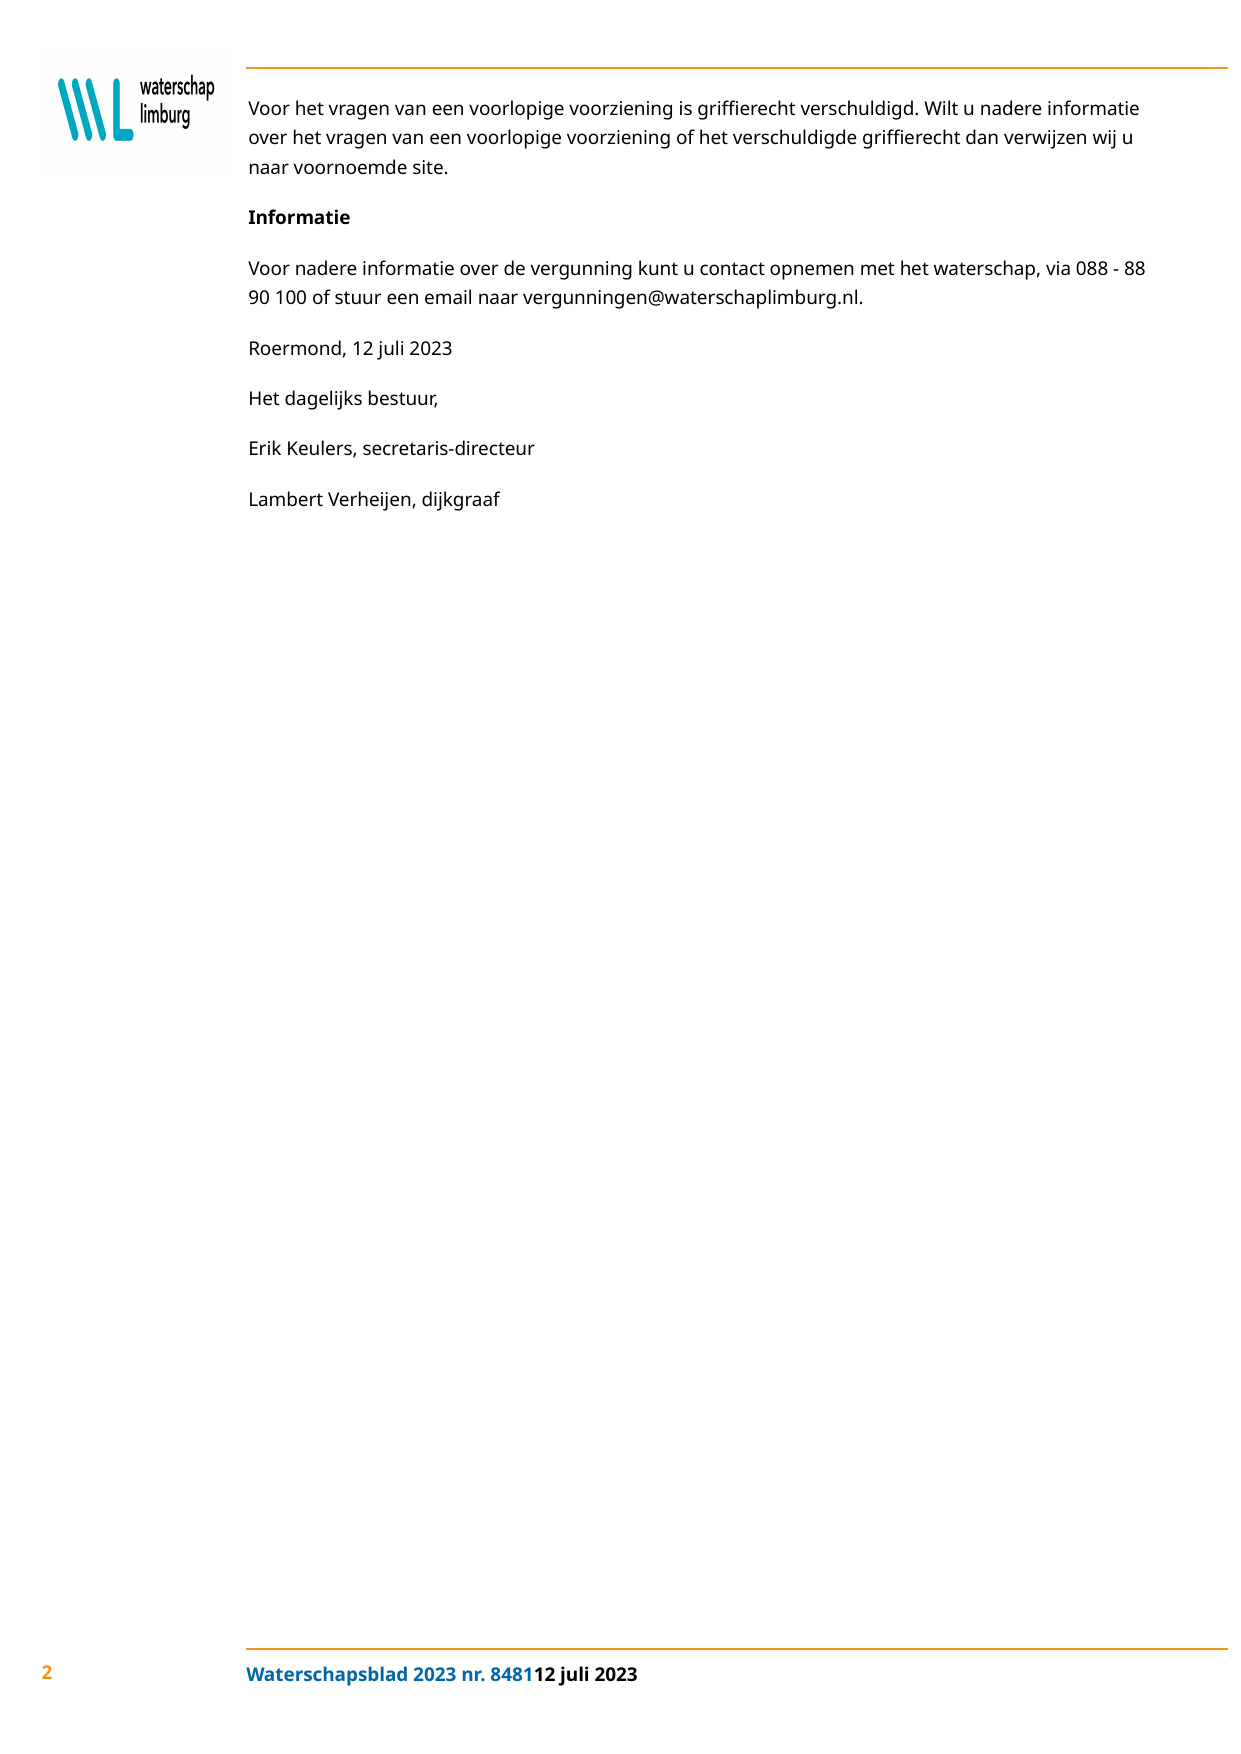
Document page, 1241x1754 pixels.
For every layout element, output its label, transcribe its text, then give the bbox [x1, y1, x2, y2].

text Lambert Verheijen, dijkgraaf [248, 486, 1152, 512]
text Het dagelijks bestuur, [248, 385, 1152, 411]
text Voor nadere informatie over de vergunning kunt u contact opnemen met het waterschap, via 088 - 88 90 100 of stuur een email naar vergunningen@waterschaplimburg.nl. [248, 255, 1152, 310]
picture [41, 47, 231, 172]
text Roermond, 12 juli 2023 [248, 335, 1152, 361]
text Erik Keulers, secretaris-directeur [248, 436, 1152, 461]
text Informatie [248, 204, 1152, 230]
text Voor het vragen van een voorlopige voorziening is griffierecht verschuldigd. Wilt u nadere informatie over het vragen van een voorlopige voorziening of het verschuldigde griffierecht dan verwijzen wij u naar voornoemde site. [248, 95, 1152, 180]
